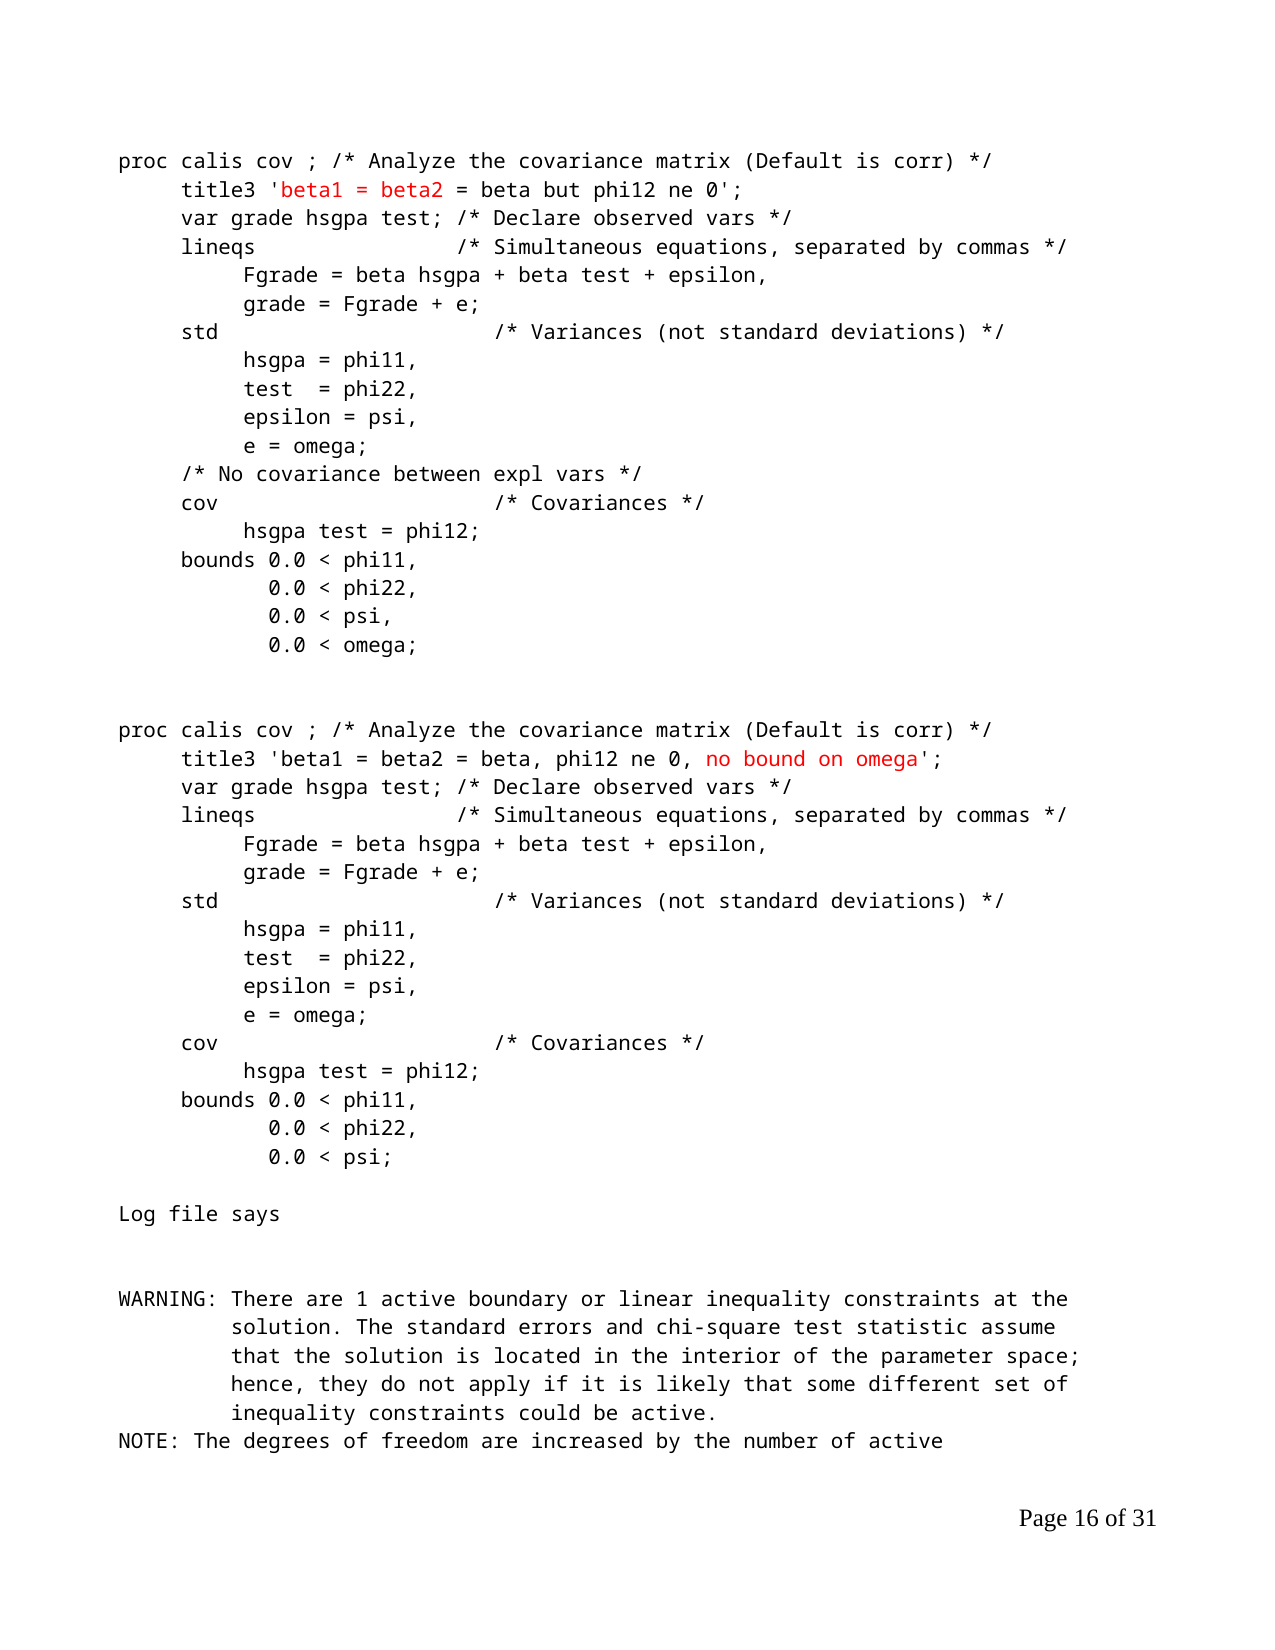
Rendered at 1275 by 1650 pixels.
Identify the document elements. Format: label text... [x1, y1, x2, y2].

text inequality constraints could be active. [118, 1398, 1160, 1426]
text std /* Variances (not standard deviations) */ [118, 317, 1160, 346]
text var grade hsgpa test; /* Declare observed vars */ [118, 772, 1160, 801]
text cov /* Covariances */ [118, 1028, 1160, 1057]
text hsgpa test = phi12; [118, 1057, 1160, 1085]
text Fgrade = beta hsgpa + beta test + epsilon, [118, 260, 1160, 289]
text test = phi22, [118, 943, 1160, 971]
text that the solution is located in the interior of the parameter space; [118, 1341, 1160, 1369]
text title3 'beta1 = beta2 = beta, phi12 ne 0, no bound on omega'; [118, 744, 1160, 772]
text 0.0 < phi22, [118, 573, 1160, 602]
text lineqs /* Simultaneous equations, separated by commas */ [118, 801, 1160, 829]
text proc calis cov ; /* Analyze the covariance matrix (Default is corr) */ [118, 715, 1160, 744]
text var grade hsgpa test; /* Declare observed vars */ [118, 203, 1160, 232]
text proc calis cov ; /* Analyze the covariance matrix (Default is corr) */ [118, 147, 1160, 175]
text Log file says [118, 1199, 1160, 1227]
text 0.0 < phi22, [118, 1113, 1160, 1142]
text 0.0 < psi; [118, 1142, 1160, 1170]
text std /* Variances (not standard deviations) */ [118, 886, 1160, 914]
text e = omega; [118, 1000, 1160, 1028]
text hsgpa test = phi12; [118, 516, 1160, 545]
text solution. The standard errors and chi-square test statistic assume [118, 1312, 1160, 1341]
text 0.0 < omega; [118, 630, 1160, 658]
text lineqs /* Simultaneous equations, separated by commas */ [118, 232, 1160, 260]
text hsgpa = phi11, [118, 914, 1160, 943]
text bounds 0.0 < phi11, [118, 1085, 1160, 1113]
text hsgpa = phi11, [118, 346, 1160, 374]
text grade = Fgrade + e; [118, 289, 1160, 317]
text 0.0 < psi, [118, 602, 1160, 630]
text bounds 0.0 < phi11, [118, 545, 1160, 573]
text epsilon = psi, [118, 971, 1160, 1000]
text Fgrade = beta hsgpa + beta test + epsilon, [118, 829, 1160, 857]
text NOTE: The degrees of freedom are increased by the number of active [118, 1426, 1160, 1455]
text grade = Fgrade + e; [118, 857, 1160, 886]
text cov /* Covariances */ [118, 488, 1160, 516]
text e = omega; [118, 431, 1160, 459]
text title3 'beta1 = beta2 = beta but phi12 ne 0'; [118, 175, 1160, 203]
text /* No covariance between expl vars */ [118, 459, 1160, 488]
text test = phi22, [118, 374, 1160, 402]
text WARNING: There are 1 active boundary or linear inequality constraints at the [118, 1284, 1160, 1312]
text epsilon = psi, [118, 402, 1160, 431]
text hence, they do not apply if it is likely that some different set of [118, 1369, 1160, 1398]
